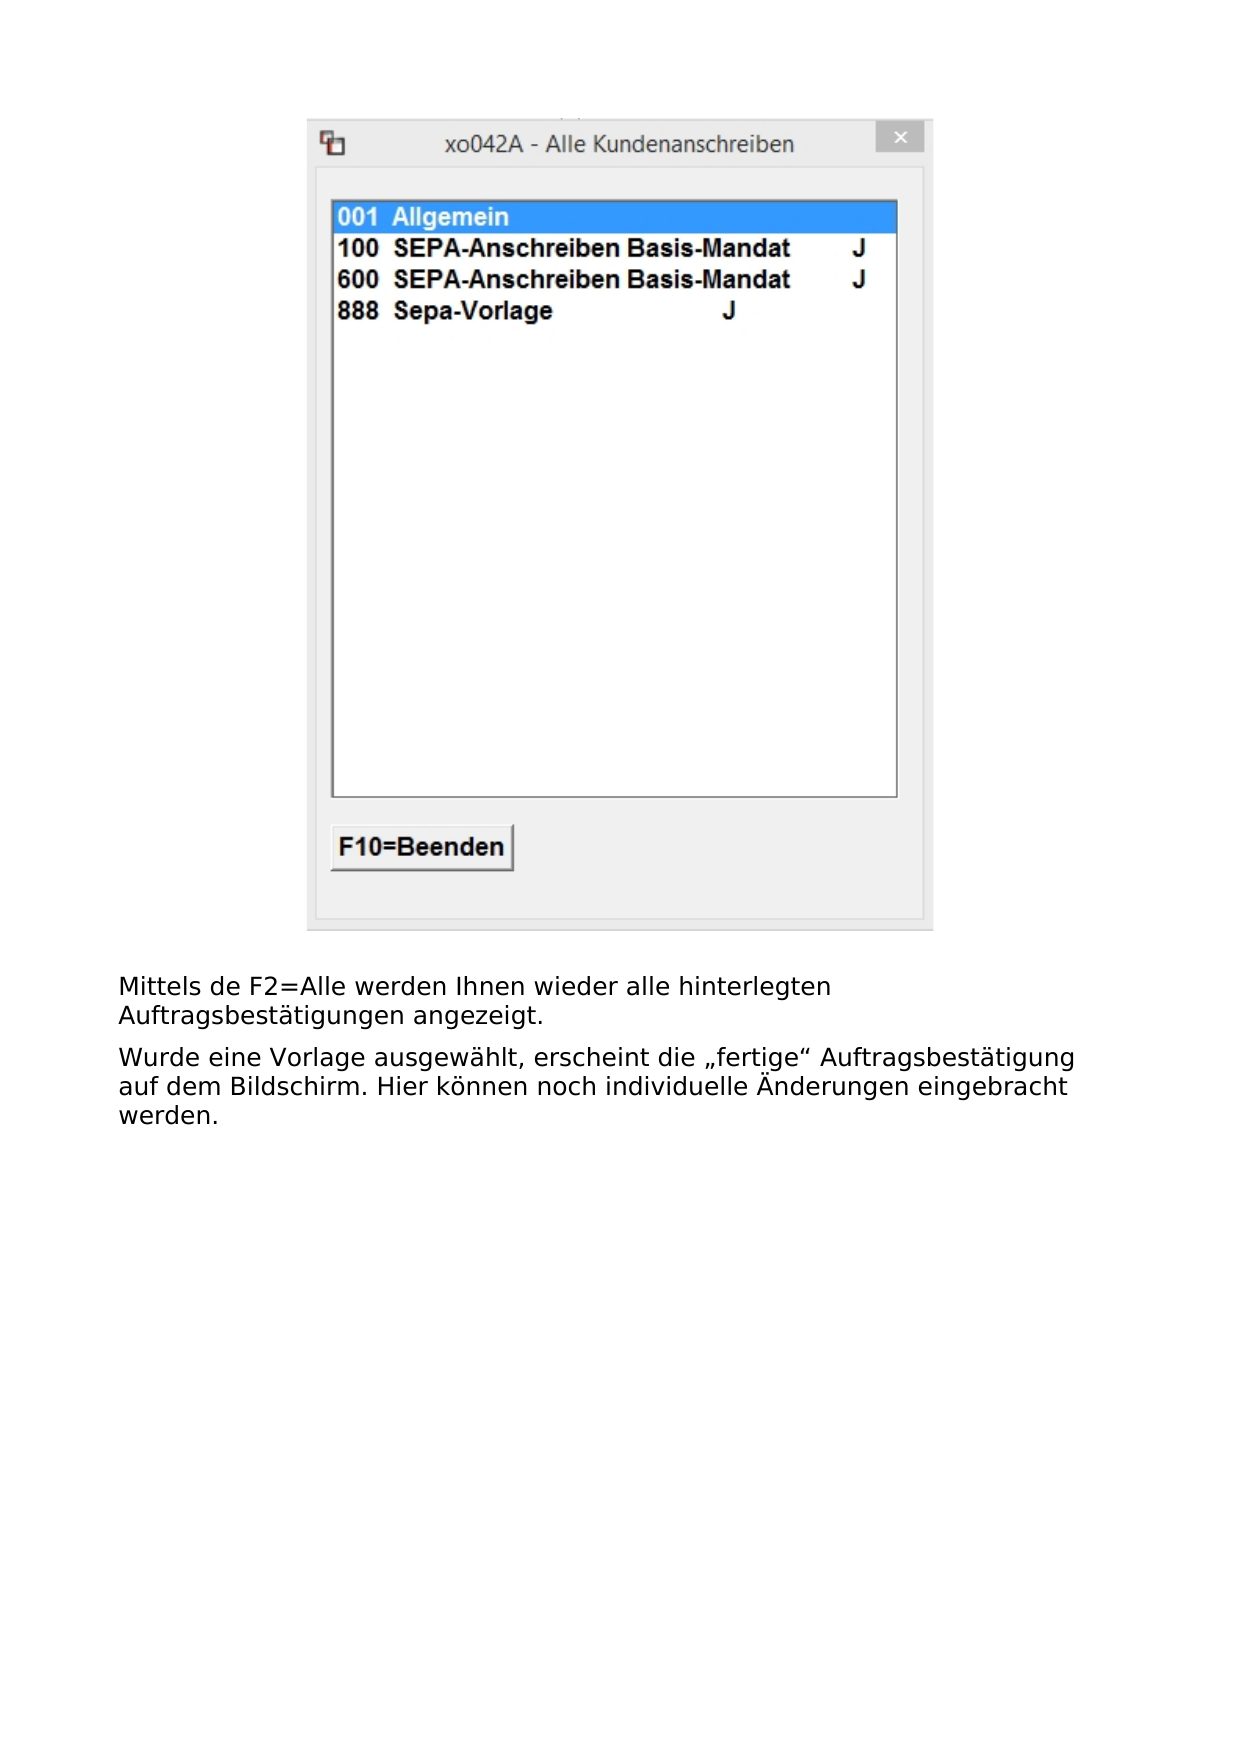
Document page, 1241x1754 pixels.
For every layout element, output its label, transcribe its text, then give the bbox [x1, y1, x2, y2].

text Wurde eine Vorlage ausgewählt, erscheint die „fertige“ Auftragsbestätigung auf dem Bildschirm. Hier können noch individuelle Änderungen eingebracht werden. [118, 1043, 1122, 1131]
text Mittels de F2=Alle werden Ihnen wieder alle hinterlegten Auftragsbestätigungen angezeigt. [118, 972, 1122, 1031]
picture [306, 118, 934, 931]
